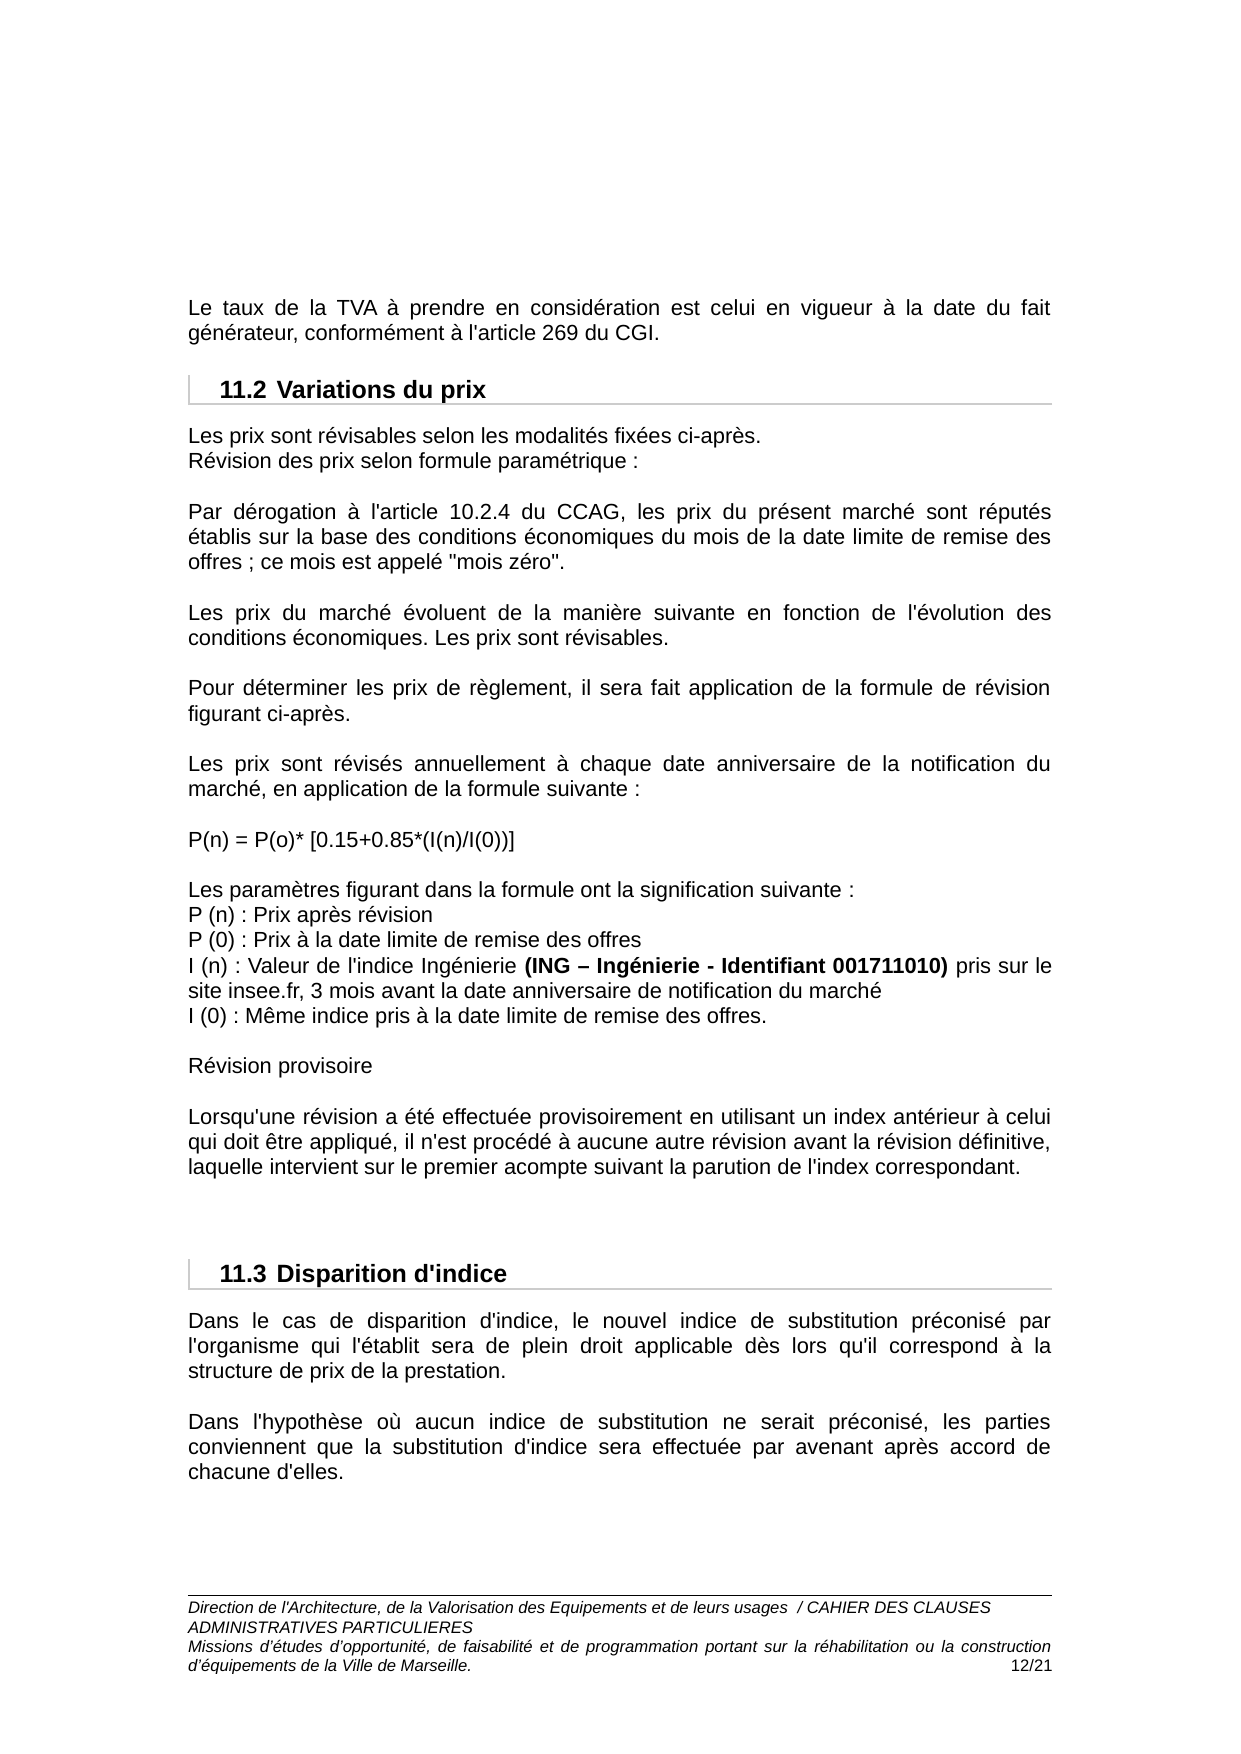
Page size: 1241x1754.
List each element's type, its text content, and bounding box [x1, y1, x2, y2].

text P(n) = P(o)* [0.15+0.85*(I(n)/I(0))] [188, 826, 1052, 852]
text Les prix sont révisés annuellement à chaque date anniversaire de la notification du marché, en application de la formule suivante : [188, 751, 1052, 801]
text I (0) : Même indice pris à la date limite de remise des offres. [188, 1003, 1052, 1028]
text Révision provisoire [188, 1053, 1052, 1078]
text Dans le cas de disparition d'indice, le nouvel indice de substitution préconisé par l'organisme qui l'établit sera de plein droit applicable dès lors qu'il correspond à la structure de prix de la prestation. [188, 1308, 1052, 1383]
text Les paramètres figurant dans la formule ont la signification suivante : [188, 877, 1052, 902]
text I (n) : Valeur de l'indice Ingénierie (ING – Ingénierie - Identifiant 001711010) pris sur le site insee.fr, 3 mois avant la date anniversaire de notification du marché [188, 952, 1052, 1003]
text Les prix du marché évoluent de la manière suivante en fonction de l'évolution des conditions économiques. Les prix sont révisables. [188, 599, 1052, 650]
text P (n) : Prix après révision [188, 902, 1052, 927]
text Les prix sont révisables selon les modalités fixées ci-après. [188, 423, 1052, 448]
subtitle Disparition d'indice [190, 1259, 1052, 1288]
text Par dérogation à l'article 10.2.4 du CCAG, les prix du présent marché sont réputés établis sur la base des conditions économiques du mois de la date limite de remise des offres ; ce mois est appelé "mois zéro". [188, 499, 1052, 574]
text Pour déterminer les prix de règlement, il sera fait application de la formule de révision figurant ci-après. [188, 675, 1052, 726]
text Dans l'hypothèse où aucun indice de substitution ne serait préconisé, les parties conviennent que la substitution d'indice sera effectuée par avenant après accord de chacune d'elles. [188, 1409, 1052, 1484]
text Le taux de la TVA à prendre en considération est celui en vigueur à la date du fait générateur, conformément à l'article 269 du CGI. [188, 295, 1052, 345]
text P (0) : Prix à la date limite de remise des offres [188, 927, 1052, 952]
subtitle Variations du prix [188, 374, 1052, 403]
text Révision des prix selon formule paramétrique : [188, 448, 1052, 473]
text Lorsqu'une révision a été effectuée provisoirement en utilisant un index antérieur à celui qui doit être appliqué, il n'est procédé à aucune autre révision avant la révision définitive, laquelle intervient sur le premier acompte suivant la parution de l'index correspondant. [188, 1104, 1052, 1179]
